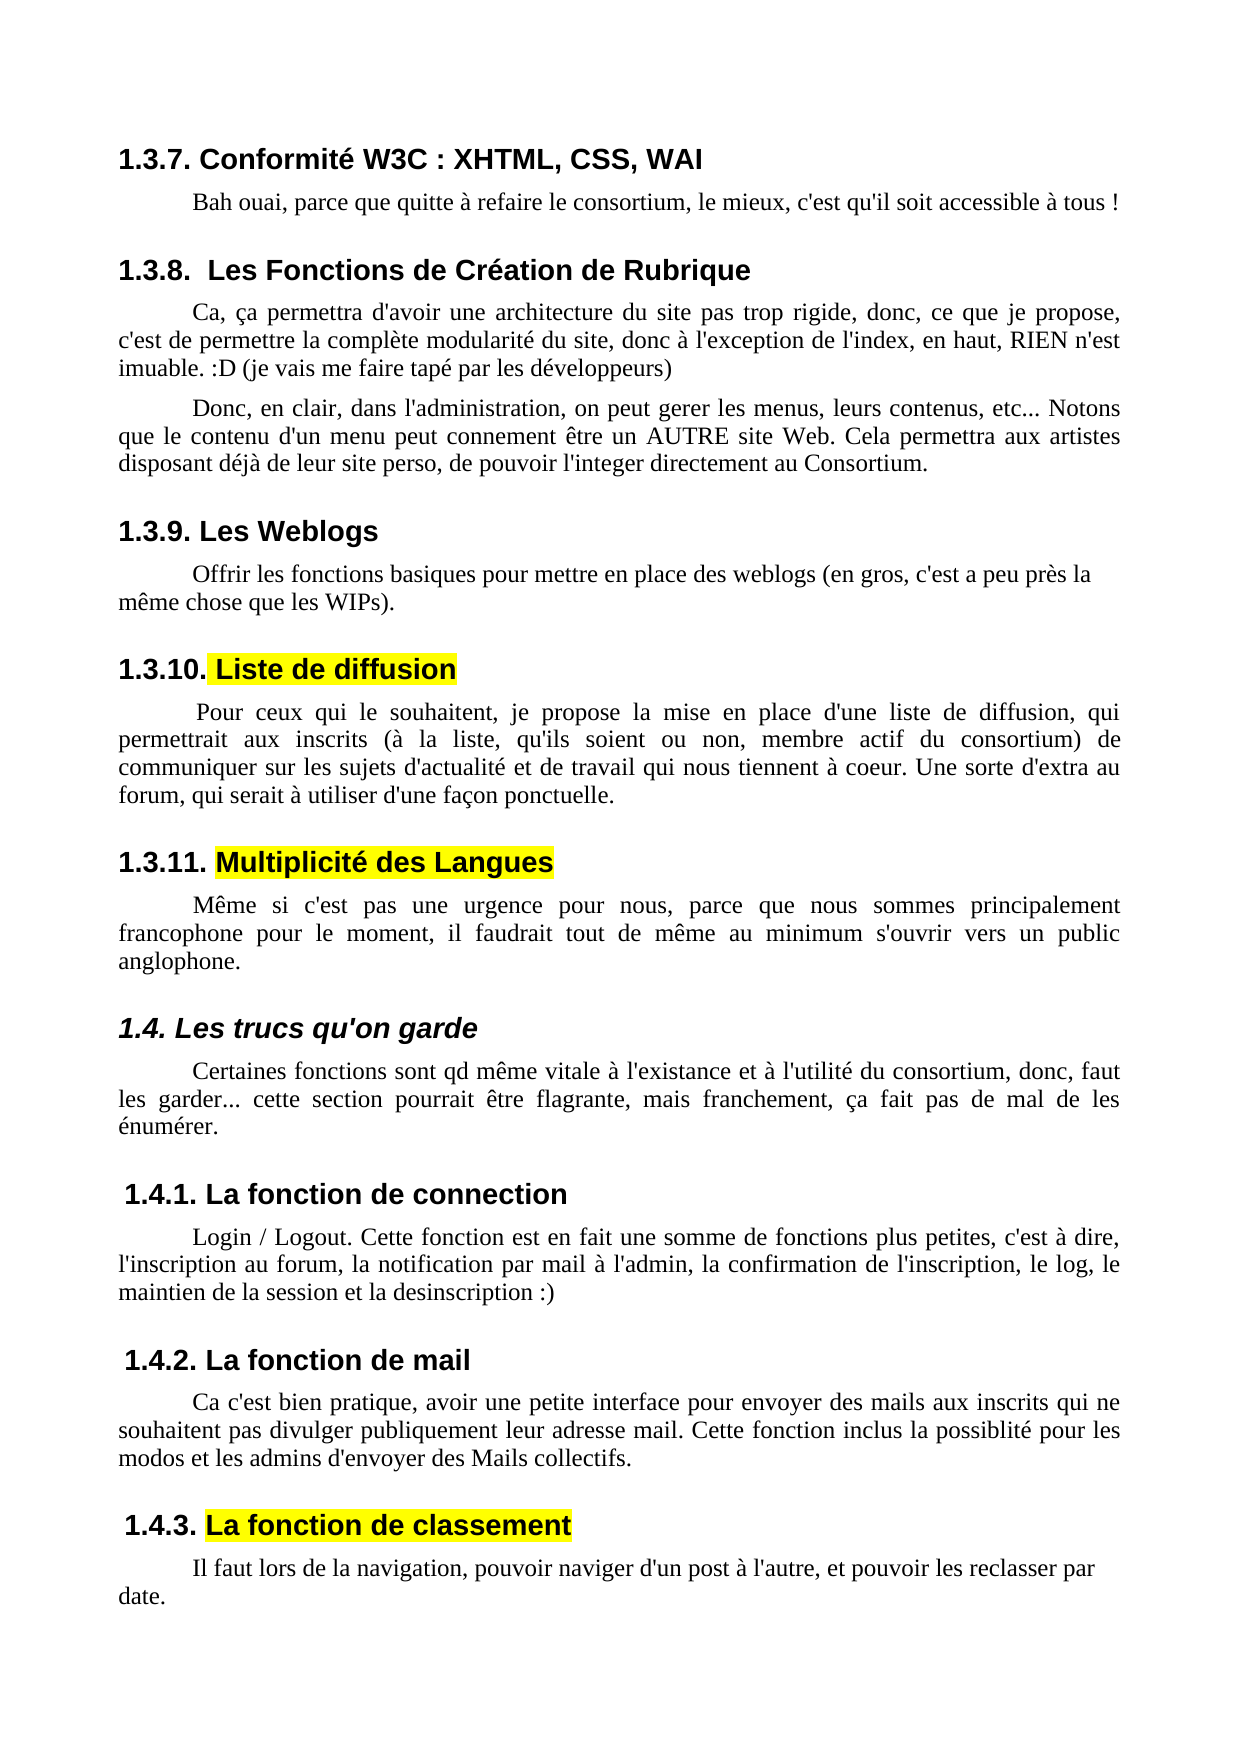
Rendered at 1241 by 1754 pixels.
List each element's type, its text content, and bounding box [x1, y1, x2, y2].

text Ca, ça permettra d'avoir une architecture du site pas trop rigide, donc, ce que je propose, c'est de permettre la complète modularité du site, donc à l'exception de l'index, en haut, RIEN n'est imuable. :D (je vais me faire tapé par les développeurs) [118, 298, 1122, 382]
text Ca c'est bien pratique, avoir une petite interface pour envoyer des mails aux inscrits qui ne souhaitent pas divulger publiquement leur adresse mail. Cette fonction inclus la possiblité pour les modos et les admins d'envoyer des Mails collectifs. [118, 1388, 1122, 1472]
text Login / Logout. Cette fonction est en fait une somme de fonctions plus petites, c'est à dire, l'inscription au forum, la notification par mail à l'admin, la confirmation de l'inscription, le log, le maintien de la session et la desinscription :) [118, 1223, 1122, 1306]
subtitle 1.4. Les trucs qu'on garde [118, 1012, 1122, 1044]
text Donc, en clair, dans l'administration, on peut gerer les menus, leurs contenus, etc... Notons que le contenu d'un menu peut connement être un AUTRE site Web. Cela permettra aux artistes disposant déjà de leur site perso, de pouvoir l'integer directement au Consortium. [118, 394, 1122, 477]
subtitle 1.3.9. Les Weblogs [118, 515, 1122, 547]
subtitle La fonction de mail [124, 1343, 1122, 1376]
subtitle 1.3.11. Multiplicité des Langues [118, 846, 1122, 879]
text Certaines fonctions sont qd même vitale à l'existance et à l'utilité du consortium, donc, faut les garder... cette section pourrait être flagrante, mais franchement, ça fait pas de mal de les énumérer. [118, 1057, 1122, 1140]
text Même si c'est pas une urgence pour nous, parce que nous sommes principalement francophone pour le moment, il faudrait tout de même au minimum s'ouvrir vers un public anglophone. [118, 891, 1122, 974]
text Bah ouai, parce que quitte à refaire le consortium, le mieux, c'est qu'il soit accessible à tous ! [118, 188, 1122, 216]
subtitle La fonction de connection [124, 1178, 1122, 1210]
subtitle 1.3.7. Conformité W3C : XHTML, CSS, WAI [118, 143, 1122, 176]
text Pour ceux qui le souhaitent, je propose la mise en place d'une liste de diffusion, qui permettrait aux inscrits (à la liste, qu'ils soient ou non, membre actif du consortium) de communiquer sur les sujets d'actualité et de travail qui nous tiennent à coeur. Une sorte d'extra au forum, qui serait à utiliser d'une façon ponctuelle. [118, 698, 1122, 809]
subtitle La fonction de classement [124, 1509, 1122, 1542]
text Il faut lors de la navigation, pouvoir naviger d'un post à l'autre, et pouvoir les reclasser par date. [118, 1554, 1122, 1610]
subtitle 1.3.10. Liste de diffusion [118, 653, 1122, 685]
subtitle 1.3.8. Les Fonctions de Création de Rubrique [118, 253, 1122, 286]
text Offrir les fonctions basiques pour mettre en place des weblogs (en gros, c'est a peu près la même chose que les WIPs). [118, 560, 1122, 615]
